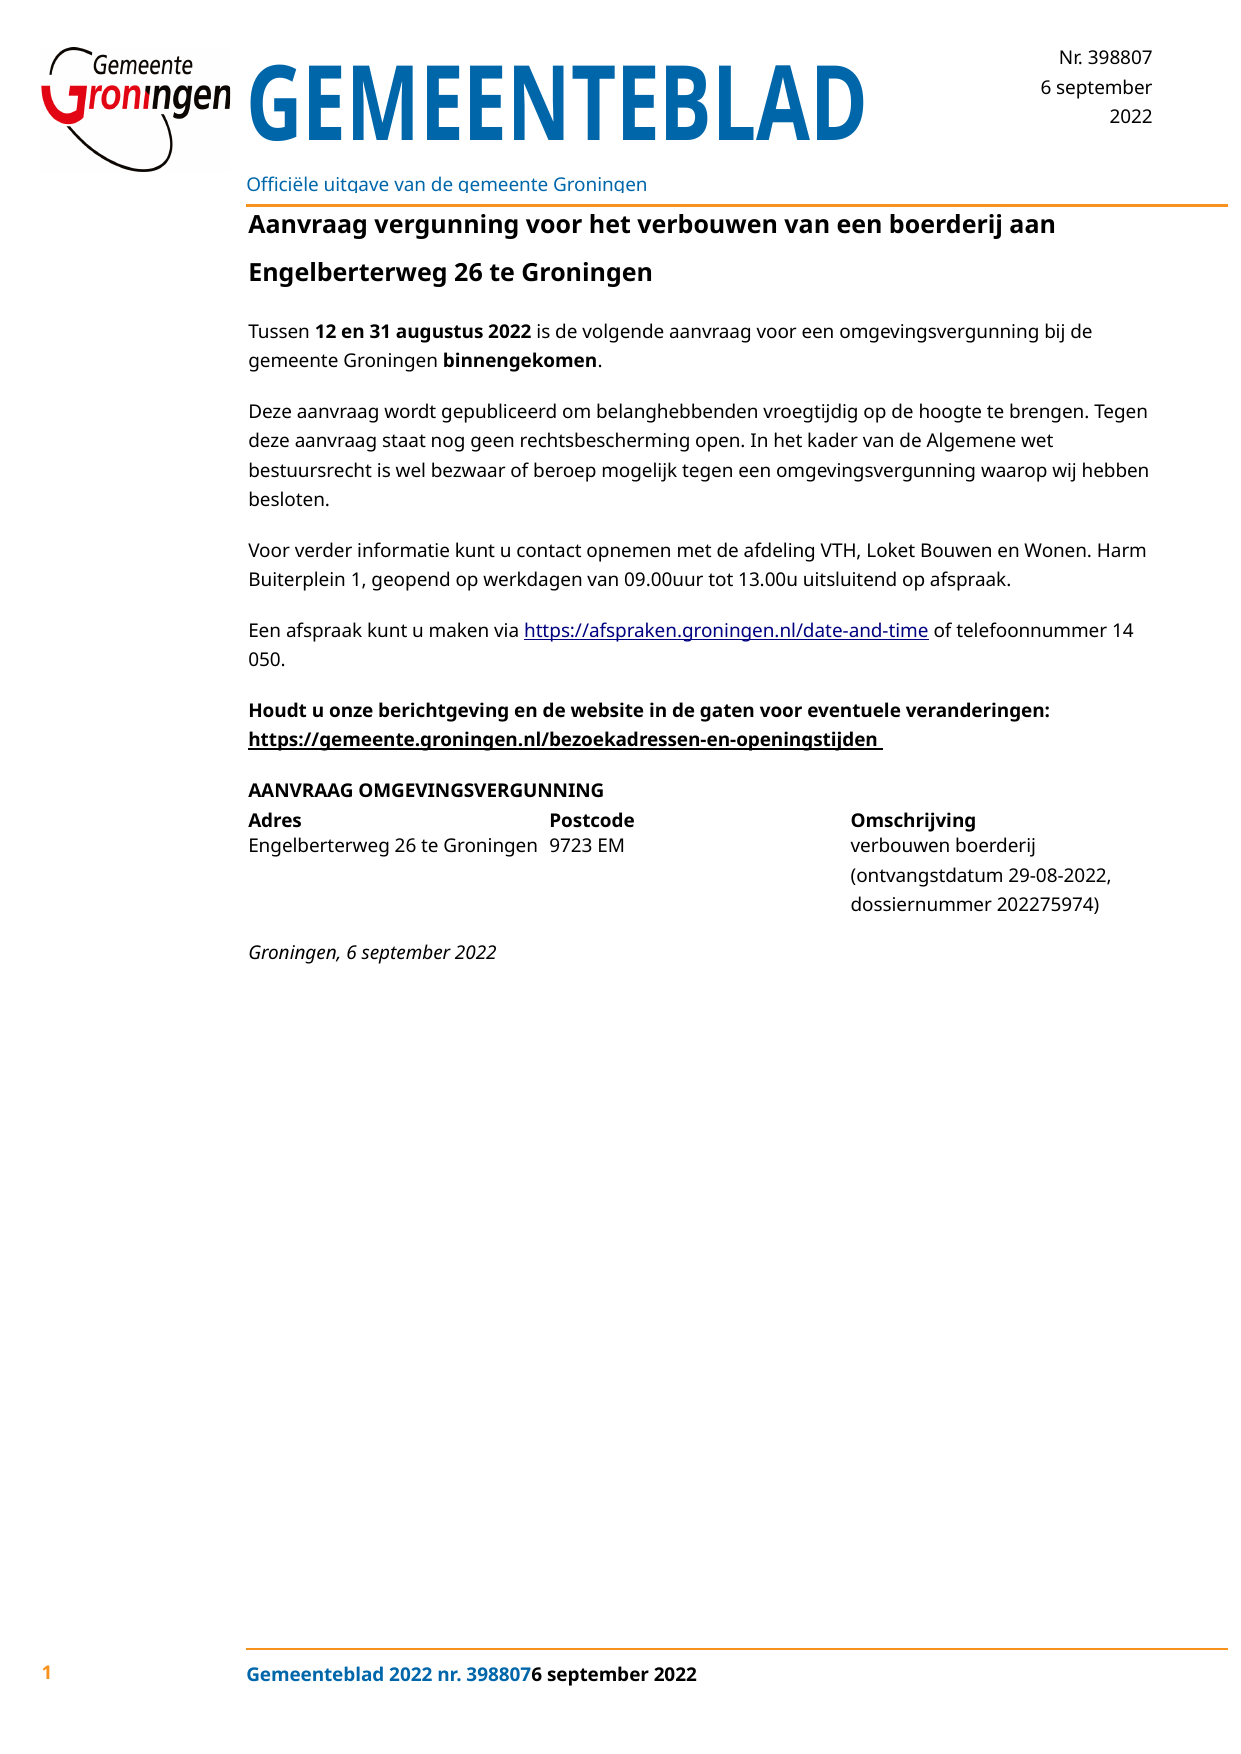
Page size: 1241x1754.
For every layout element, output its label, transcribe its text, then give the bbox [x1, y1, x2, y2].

picture [41, 47, 231, 172]
table_cell Engelberterweg 26 te Groningen [248, 833, 549, 917]
text Groningen, 6 september 2022 [248, 939, 1152, 964]
text Tussen 12 en 31 augustus 2022 is de volgende aanvraag voor een omgevingsvergunning bij de gemeente Groningen binnengekomen. [248, 318, 1152, 373]
text Aanvraag vergunning voor het verbouwen van een boerderij aan Engelberterweg 26 te Groningen [248, 207, 1152, 288]
table_header Postcode [549, 807, 850, 832]
table_header Adres [248, 807, 549, 832]
text Voor verder informatie kunt u contact opnemen met de afdeling VTH, Loket Bouwen en Wonen. Harm Buiterplein 1, geopend op werkdagen van 09.00uur tot 13.00u uitsluitend op afspraak. [248, 537, 1152, 592]
text Deze aanvraag wordt gepubliceerd om belanghebbenden vroegtijdig op de hoogte te brengen. Tegen deze aanvraag staat nog geen rechtsbescherming open. In het kader van de Algemene wet bestuursrecht is wel bezwaar of beroep mogelijk tegen een omgevingsvergunning waarop wij hebben besloten. [248, 398, 1152, 512]
table_cell verbouwen boerderij (ontvangstdatum 29-08-2022, dossiernummer 202275974) [850, 833, 1152, 917]
table_header Omschrijving [850, 807, 1152, 832]
text AANVRAAG OMGEVINGSVERGUNNING [248, 777, 1152, 803]
text Houdt u onze berichtgeving en de website in de gaten voor eventuele veranderingen: https://gemeente.groningen.nl/bezoekadressen-en-openingstijden [248, 697, 1152, 752]
text Een afspraak kunt u maken via https://afspraken.groningen.nl/date-and-time of telefoonnummer 14 050. [248, 617, 1152, 672]
table_cell 9723 EM [549, 833, 850, 917]
